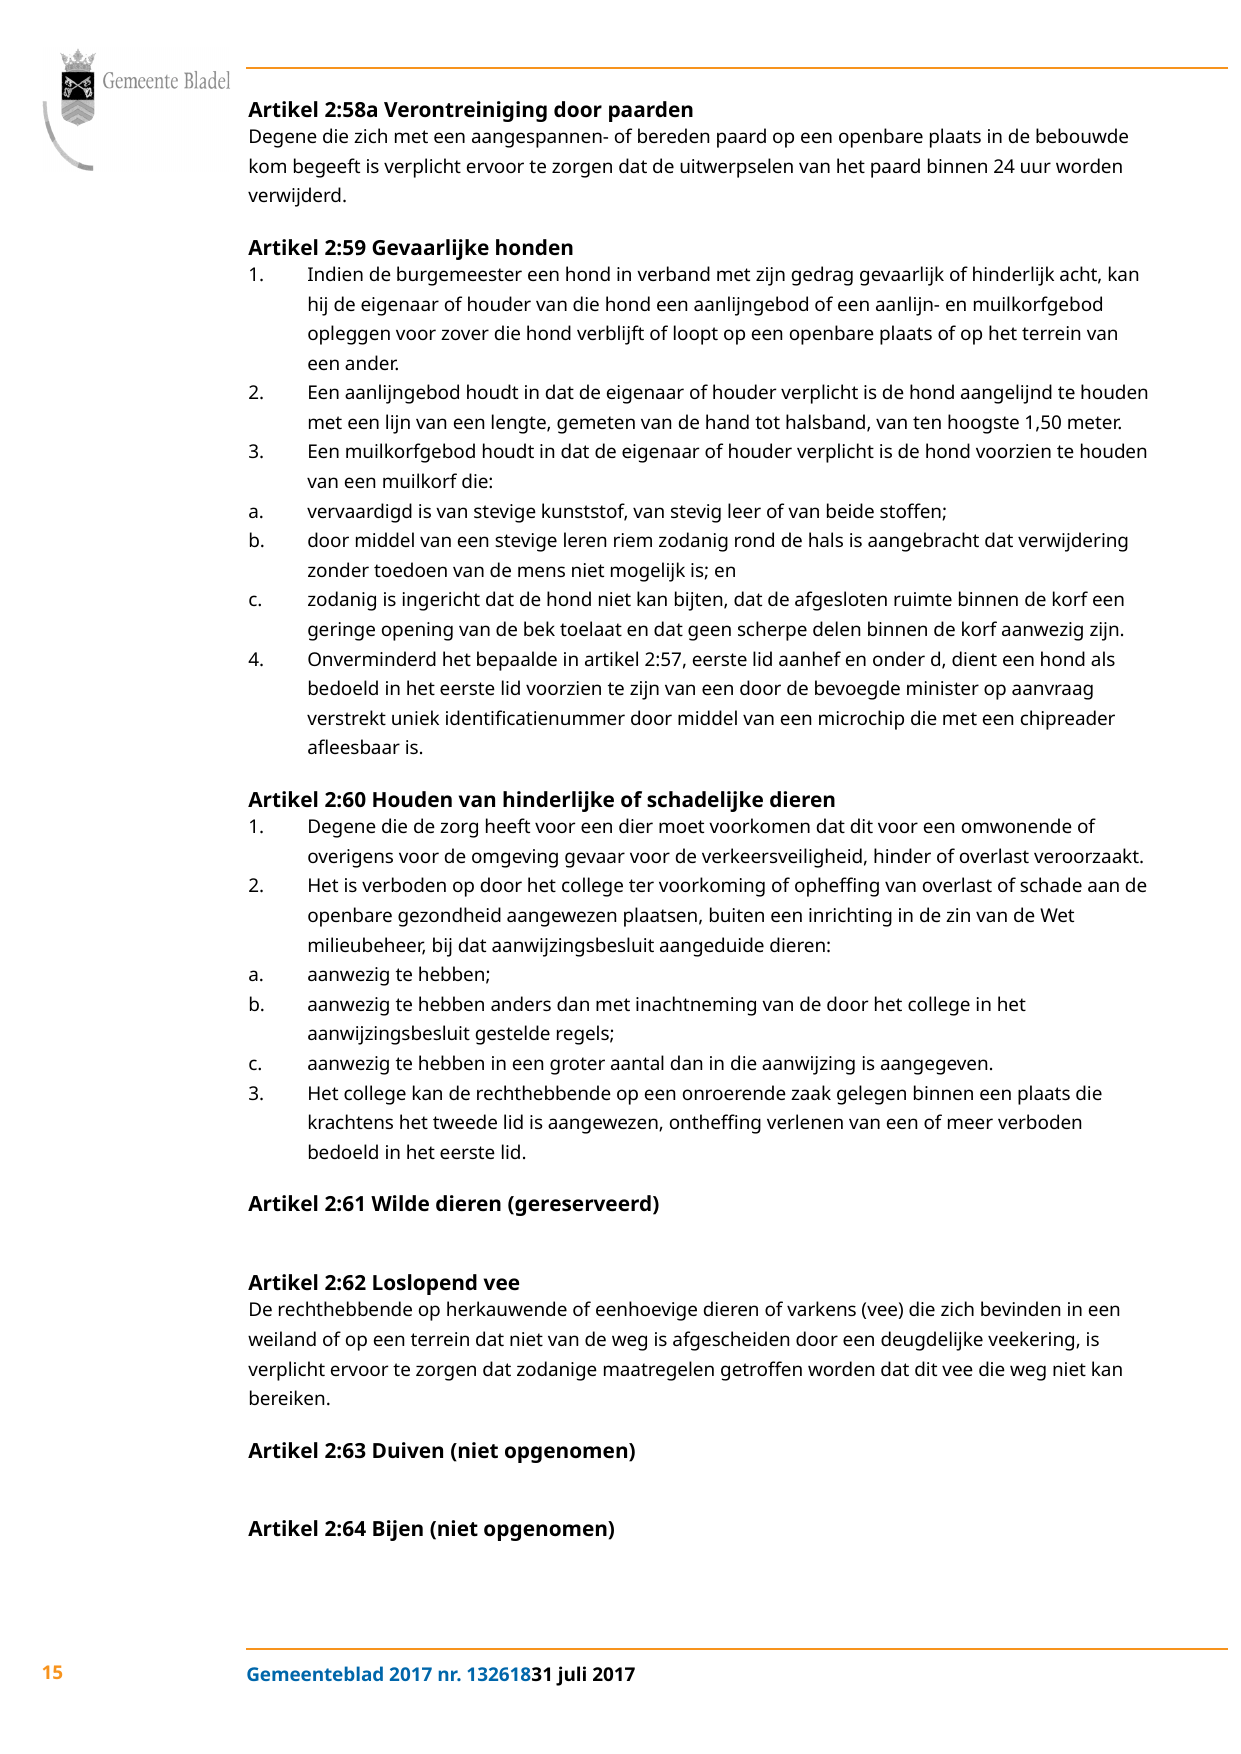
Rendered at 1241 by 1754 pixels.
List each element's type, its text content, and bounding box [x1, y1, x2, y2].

list Een muilkorfgebod houdt in dat de eigenaar of houder verplicht is de hond voorzien te houden van een muilkorf die: [248, 439, 1152, 494]
list Het college kan de rechthebbende op een onroerende zaak gelegen binnen een plaats die krachtens het tweede lid is aangewezen, ontheffing verlenen van een of meer verboden bedoeld in het eerste lid. [248, 1080, 1152, 1164]
text Artikel 2:61 Wilde dieren (gereserveerd) [248, 1189, 1152, 1218]
list Indien de burgemeester een hond in verband met zijn gedrag gevaarlijk of hinderlijk acht, kan hij de eigenaar of houder van die hond een aanlijngebod of een aanlijn- en muilkorfgebod opleggen voor zover die hond verblijft of loopt op een openbare plaats of op het terrein van een ander. [248, 261, 1152, 376]
text Artikel 2:60 Houden van hinderlijke of schadelijke dieren [248, 785, 1152, 813]
text Degene die zich met een aangespannen- of bereden paard op een openbare plaats in de bebouwde kom begeeft is verplicht ervoor te zorgen dat de uitwerpselen van het paard binnen 24 uur worden verwijderd. [248, 123, 1152, 208]
list Het is verboden op door het college ter voorkoming of opheffing van overlast of schade aan de openbare gezondheid aangewezen plaatsen, buiten een inrichting in de zin van de Wet milieubeheer, bij dat aanwijzingsbesluit aangeduide dieren: [248, 873, 1152, 957]
list Een aanlijngebod houdt in dat de eigenaar of houder verplicht is de hond aangelijnd te houden met een lijn van een lengte, gemeten van de hand tot halsband, van ten hoogste 1,50 meter. [248, 379, 1152, 435]
text De rechthebbende op herkauwende of eenhoevige dieren of varkens (vee) die zich bevinden in een weiland of op een terrein dat niet van de weg is afgescheiden door een deugdelijke veekering, is verplicht ervoor te zorgen dat zodanige maatregelen getroffen worden dat dit vee die weg niet kan bereiken. [248, 1297, 1152, 1411]
text Artikel 2:58a Verontreiniging door paarden [248, 95, 1152, 123]
picture [41, 47, 231, 172]
list Onverminderd het bepaalde in artikel 2:57, eerste lid aanhef en onder d, dient een hond als bedoeld in het eerste lid voorzien te zijn van een door de bevoegde minister op aanvraag verstrekt uniek identificatienummer door middel van een microchip die met een chipreader afleesbaar is. [248, 646, 1152, 760]
list Degene die de zorg heeft voor een dier moet voorkomen dat dit voor een omwonende of overigens voor de omgeving gevaar voor de verkeersveiligheid, hinder of overlast veroorzaakt. [248, 813, 1152, 869]
text Artikel 2:64 Bijen (niet opgenomen) [248, 1514, 1152, 1543]
list aanwezig te hebben in een groter aantal dan in die aanwijzing is aangegeven. [248, 1050, 1152, 1076]
list door middel van een stevige leren riem zodanig rond de hals is aangebracht dat verwijdering zonder toedoen van de mens niet mogelijk is; en [248, 527, 1152, 583]
list zodanig is ingericht dat de hond niet kan bijten, dat de afgesloten ruimte binnen de korf een geringe opening van de bek toelaat en dat geen scherpe delen binnen de korf aanwezig zijn. [248, 587, 1152, 642]
list vervaardigd is van stevige kunststof, van stevig leer of van beide stoffen; [248, 498, 1152, 524]
list aanwezig te hebben anders dan met inachtneming van de door het college in het aanwijzingsbesluit gestelde regels; [248, 991, 1152, 1046]
text Artikel 2:59 Gevaarlijke honden [248, 233, 1152, 261]
text Artikel 2:62 Loslopend vee [248, 1268, 1152, 1297]
list aanwezig te hebben; [248, 961, 1152, 987]
text Artikel 2:63 Duiven (niet opgenomen) [248, 1436, 1152, 1464]
